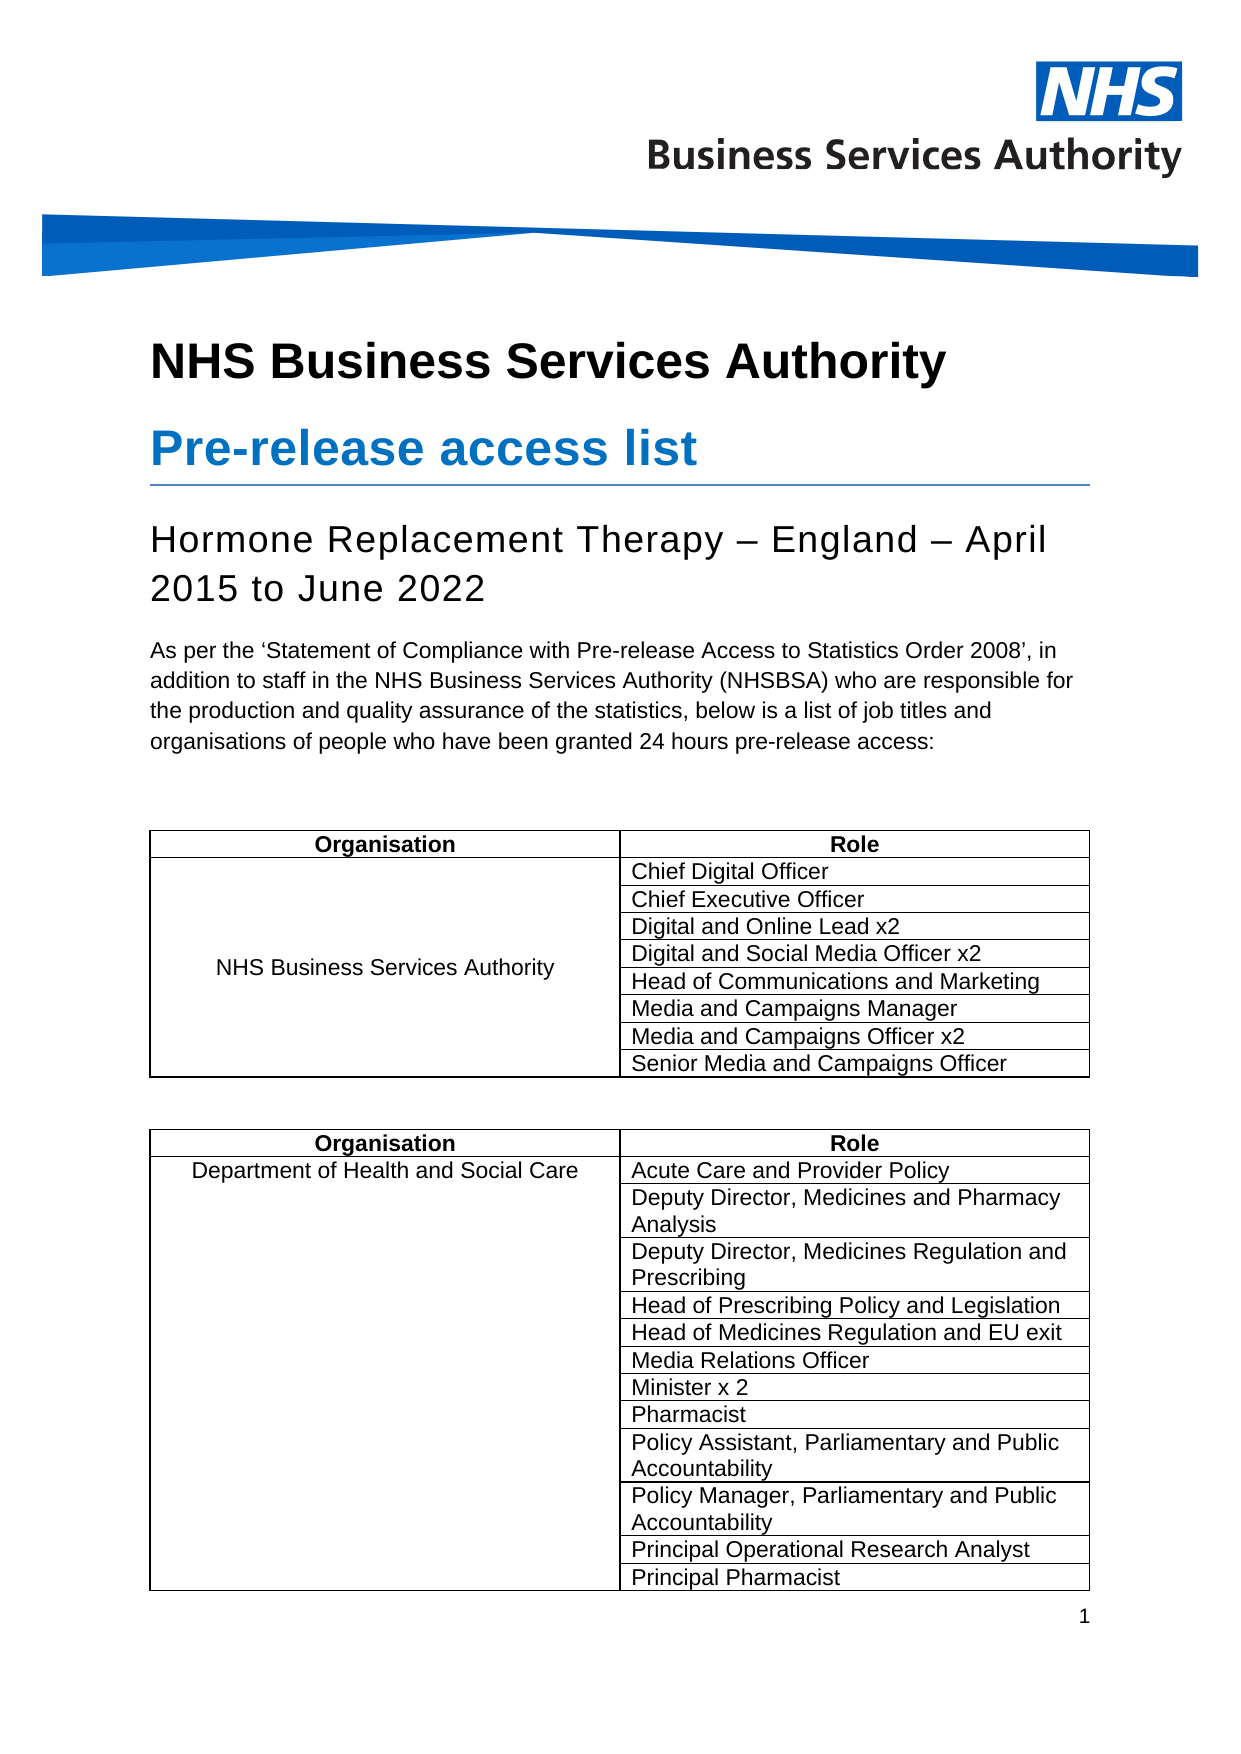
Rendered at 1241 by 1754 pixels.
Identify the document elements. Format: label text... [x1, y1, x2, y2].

table_cell Head of Communications and Marketing [621, 968, 1089, 994]
table_header Organisation [151, 1130, 619, 1156]
table_cell Principal Operational Research Analyst [621, 1536, 1089, 1563]
table_cell NHS Business Services Authority [151, 858, 619, 1076]
title Pre-release access list [150, 418, 1090, 484]
text Hormone Replacement Therapy – England – April 2015 to June 2022 [150, 517, 1090, 610]
table_cell Deputy Director, Medicines Regulation and Prescribing [621, 1238, 1089, 1291]
text NHS Business Services Authority [150, 276, 1090, 388]
table_cell Minister x 2 [621, 1374, 1089, 1400]
table_cell Media and Campaigns Manager [621, 995, 1089, 1022]
table_cell Media Relations Officer [621, 1347, 1089, 1373]
table_cell Deputy Director, Medicines and Pharmacy Analysis [621, 1184, 1089, 1237]
text [150, 181, 1090, 240]
table_cell Digital and Online Lead x2 [621, 913, 1089, 939]
table_cell Digital and Social Media Officer x2 [621, 940, 1089, 967]
table_cell Chief Digital Officer [621, 858, 1089, 884]
table_cell Policy Assistant, Parliamentary and Public Accountability [621, 1429, 1089, 1481]
table_cell Chief Executive Officer [621, 886, 1089, 912]
table_cell Head of Prescribing Policy and Legislation [621, 1292, 1089, 1318]
text As per the ‘Statement of Compliance with Pre-release Access to Statistics Order 2008’, in addition to staff in the NHS Business Services Authority (NHSBSA) who are responsible for the production and quality assurance of the statistics, below is a list of job titles and organisations of people who have been granted 24 hours pre-release access: [150, 637, 1090, 754]
table_header Role [621, 831, 1089, 857]
table_header Organisation [151, 831, 619, 857]
table_cell Policy Manager, Parliamentary and Public Accountability [621, 1483, 1089, 1535]
text [150, 150, 1090, 208]
table_cell Senior Media and Campaigns Officer [621, 1050, 1089, 1076]
table_cell Pharmacist [621, 1401, 1089, 1428]
table_cell Head of Medicines Regulation and EU exit [621, 1319, 1089, 1346]
table_cell Department of Health and Social Care [151, 1157, 619, 1590]
table_cell Media and Campaigns Officer x2 [621, 1023, 1089, 1049]
table_cell Acute Care and Provider Policy [621, 1157, 1089, 1183]
table_header Role [621, 1130, 1089, 1156]
table_cell Principal Pharmacist [621, 1564, 1089, 1590]
